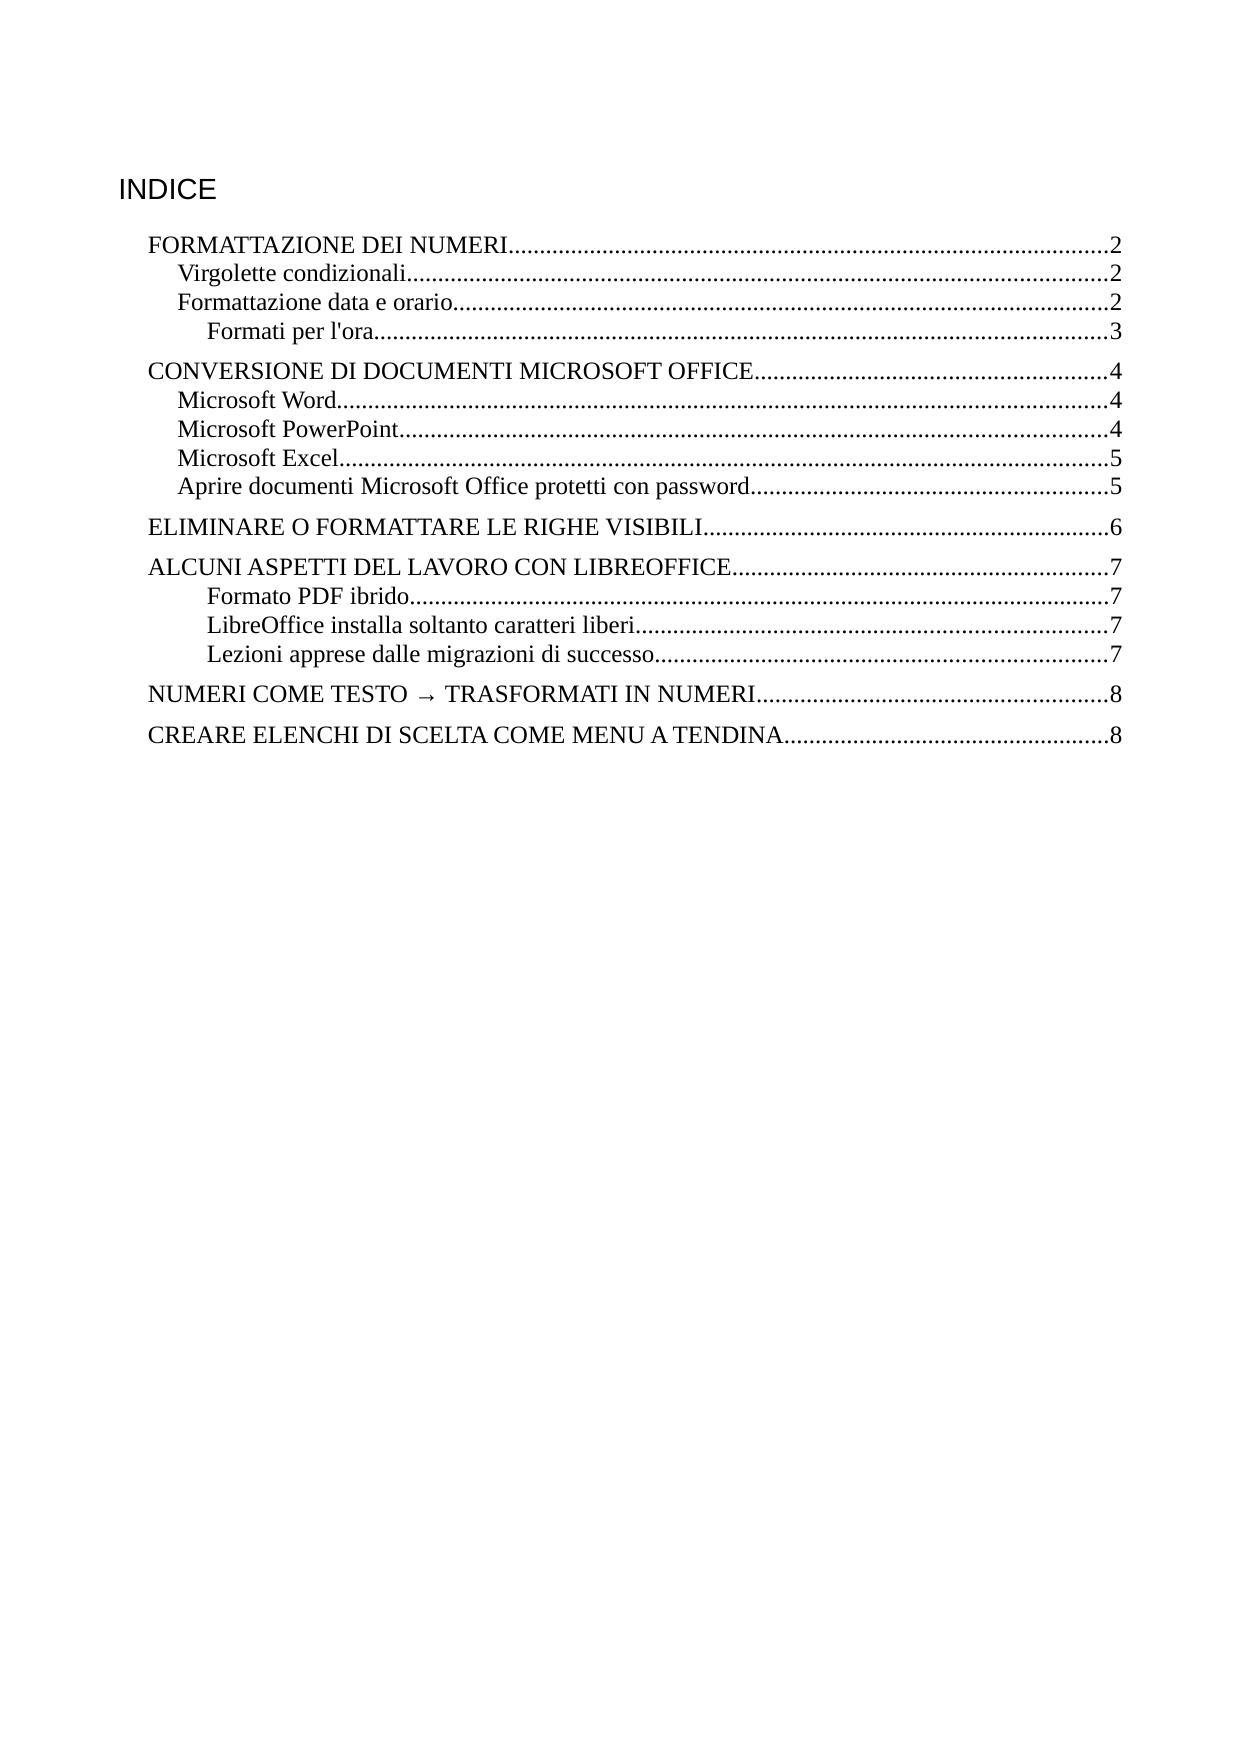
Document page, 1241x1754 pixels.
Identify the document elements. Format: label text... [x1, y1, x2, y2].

text CONVERSIONE DI DOCUMENTI MICROSOFT OFFICE 4 [148, 356, 1122, 385]
text FORMATTAZIONE DEI NUMERI 2 [148, 230, 1122, 258]
text Aprire documenti Microsoft Office protetti con password 5 [177, 471, 1122, 500]
text Formato PDF ibrido 7 [207, 581, 1122, 610]
text CREARE ELENCHI DI SCELTA COME MENU A TENDINA 8 [148, 720, 1122, 748]
text Formati per l'ora 3 [207, 316, 1122, 345]
text Microsoft PowerPoint 4 [177, 414, 1122, 443]
text Microsoft Word 4 [177, 385, 1122, 414]
text LibreOffice installa soltanto caratteri liberi 7 [207, 610, 1122, 639]
text ELIMINARE O FORMATTARE LE RIGHE VISIBILI 6 [148, 512, 1122, 541]
subtitle INDICE [118, 172, 1122, 205]
text ALCUNI ASPETTI DEL LAVORO CON LIBREOFFICE 7 [148, 552, 1122, 581]
text Formattazione data e orario 2 [177, 287, 1122, 316]
text NUMERI COME TESTO → TRASFORMATI IN NUMERI 8 [148, 679, 1122, 708]
text Microsoft Excel 5 [177, 443, 1122, 471]
text Virgolette condizionali 2 [177, 258, 1122, 287]
text Lezioni apprese dalle migrazioni di successo 7 [207, 639, 1122, 667]
